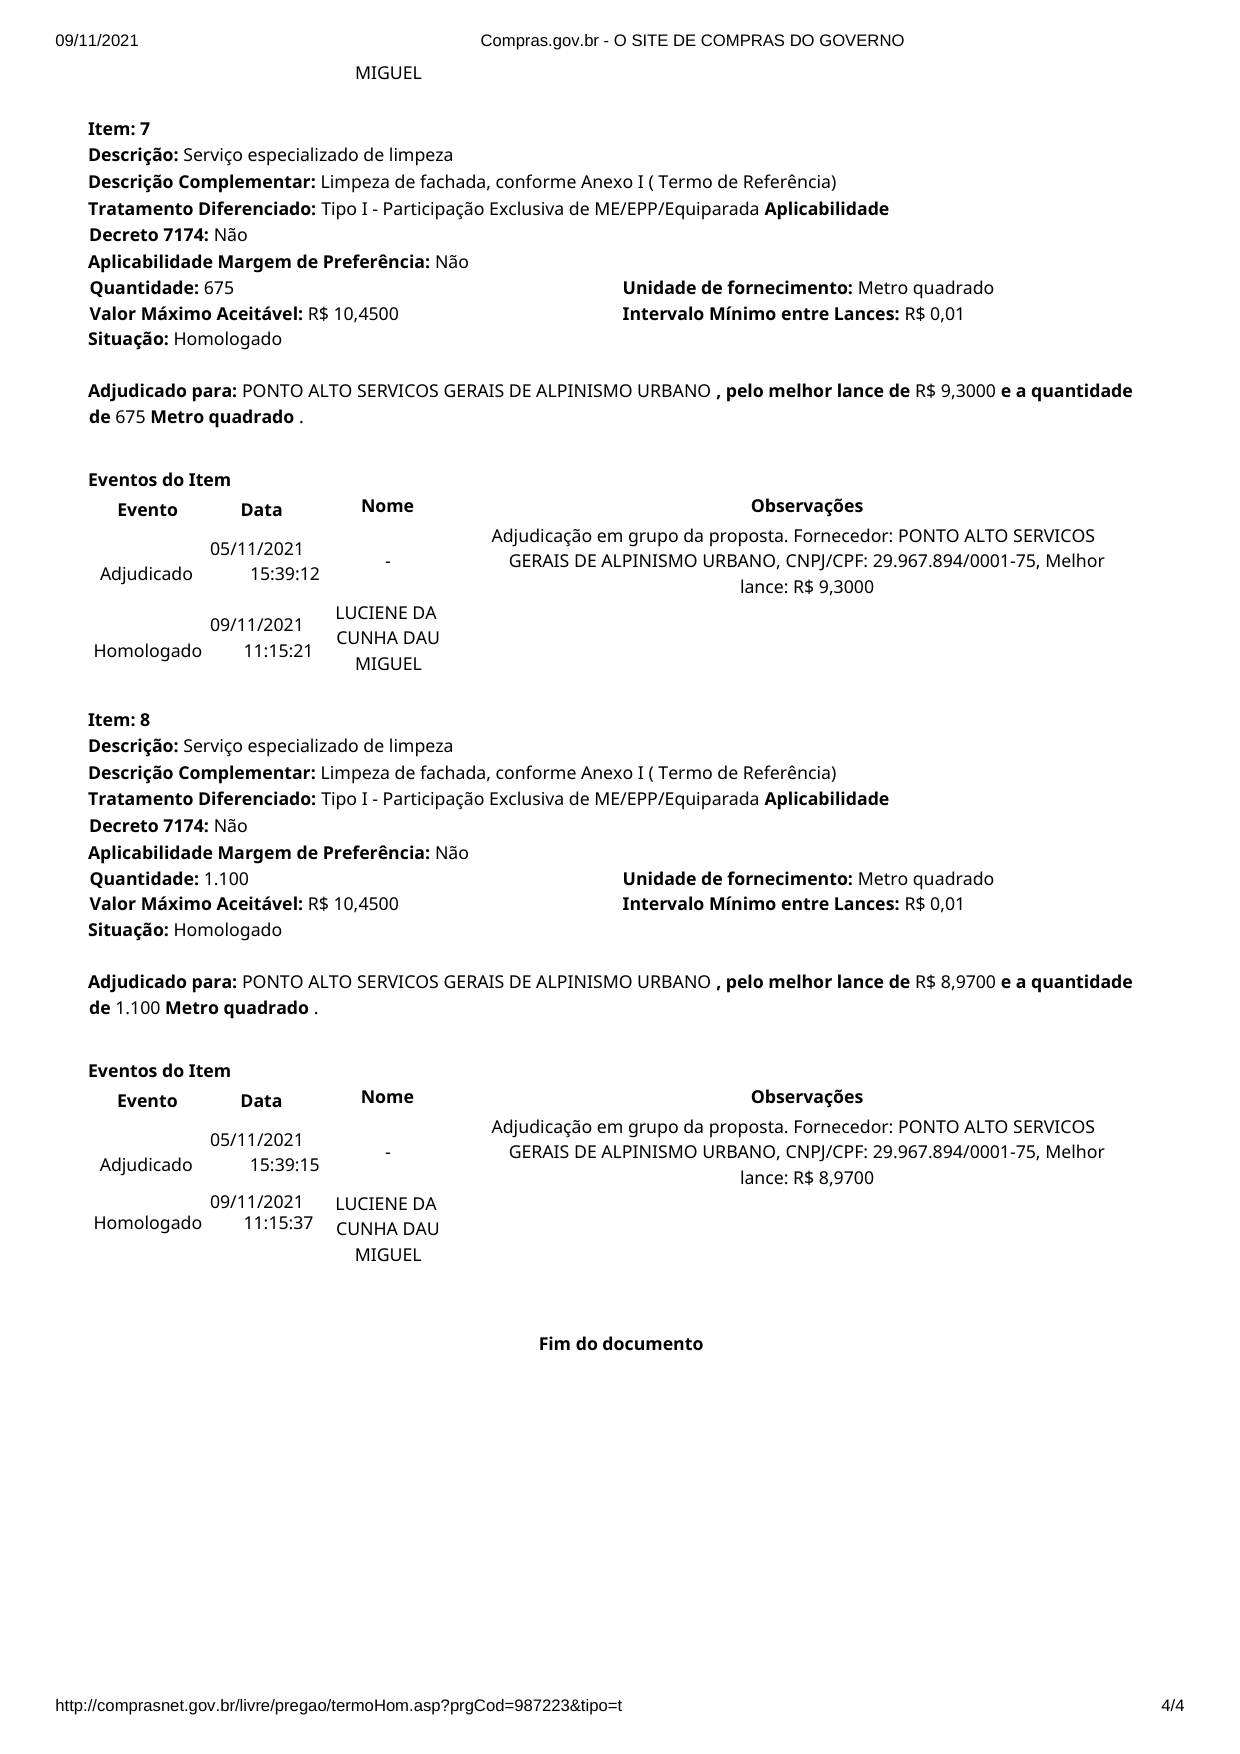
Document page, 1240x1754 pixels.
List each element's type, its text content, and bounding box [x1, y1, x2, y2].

table_cell 09/11/2021 Homologado 11:15:37 [73, 1191, 335, 1332]
text Adjudicado para: PONTO ALTO SERVICOS GERAIS DE ALPINISMO URBANO , pelo melhor lance de R$ 8,9700 e a quantidade de 1.100 Metro quadrado . [88, 970, 1152, 1019]
text Tratamento Diferenciado: Tipo I - Participação Exclusiva de ME/EPP/Equiparada Aplicabilidade Decreto 7174: Não [88, 196, 939, 247]
table_cell LUCIENE DA CUNHA DAU MIGUEL [335, 600, 486, 677]
text Item: 8 [88, 707, 1152, 732]
text Situação: Homologado [88, 918, 939, 942]
table_cell - [335, 524, 486, 600]
table_header Observações [486, 494, 1128, 523]
text Aplicabilidade Margem de Preferência: Não [88, 249, 1152, 273]
table_header Unidade de fornecimento: Metro quadrado [623, 275, 1015, 301]
text Aplicabilidade Margem de Preferência: Não [88, 840, 1152, 864]
table_header Observações [486, 1085, 1128, 1114]
table_cell LUCIENE DA CUNHA DAU MIGUEL [335, 1191, 486, 1332]
table_cell Intervalo Mínimo entre Lances: R$ 0,01 [623, 301, 1015, 327]
table_cell 05/11/2021 Adjudicado 15:39:15 [73, 1114, 335, 1191]
table_cell Valor Máximo Aceitável: R$ 10,4500 [89, 301, 622, 327]
text Descrição: Serviço especializado de limpeza [88, 733, 939, 757]
table_header Unidade de fornecimento: Metro quadrado [623, 866, 1015, 892]
text Eventos do Item [88, 468, 1152, 492]
table_header Nome [335, 1085, 486, 1114]
table_cell [93, 60, 335, 86]
text Descrição Complementar: Limpeza de fachada, conforme Anexo I ( Termo de Referência) [88, 760, 939, 784]
text Fim do documento [89, 1332, 1152, 1356]
table_cell Intervalo Mínimo entre Lances: R$ 0,01 [623, 892, 1015, 918]
table_cell [486, 600, 1128, 677]
text Situação: Homologado [88, 327, 939, 351]
table_cell MIGUEL [335, 60, 486, 86]
table_cell [486, 60, 1128, 86]
table_cell 09/11/2021 Homologado 11:15:21 [93, 600, 335, 677]
table_cell Valor Máximo Aceitável: R$ 10,4500 [89, 892, 622, 918]
table_cell [486, 1191, 1128, 1332]
table_cell Adjudicação em grupo da proposta. Fornecedor: PONTO ALTO SERVICOS GERAIS DE ALPINISMO URBANO, CNPJ/CPF: 29.967.894/0001-75, Melhor lance: R$ 8,9700 [486, 1114, 1128, 1191]
text Tratamento Diferenciado: Tipo I - Participação Exclusiva de ME/EPP/Equiparada Aplicabilidade Decreto 7174: Não [88, 787, 939, 838]
text Item: 7 [88, 116, 1152, 141]
table_header Quantidade: 675 [89, 275, 622, 301]
table_header Quantidade: 1.100 [89, 866, 622, 892]
table_header Evento Data [73, 1085, 335, 1114]
table_header Evento Data [93, 494, 335, 523]
text Eventos do Item [88, 1059, 1152, 1083]
text Descrição: Serviço especializado de limpeza [88, 142, 939, 167]
table_header Nome [335, 494, 486, 523]
table_cell 05/11/2021 Adjudicado 15:39:12 [93, 524, 335, 600]
text Descrição Complementar: Limpeza de fachada, conforme Anexo I ( Termo de Referência) [88, 169, 939, 193]
text Adjudicado para: PONTO ALTO SERVICOS GERAIS DE ALPINISMO URBANO , pelo melhor lance de R$ 9,3000 e a quantidade de 675 Metro quadrado . [88, 379, 1152, 429]
table_cell Adjudicação em grupo da proposta. Fornecedor: PONTO ALTO SERVICOS GERAIS DE ALPINISMO URBANO, CNPJ/CPF: 29.967.894/0001-75, Melhor lance: R$ 9,3000 [486, 524, 1128, 600]
table_cell - [335, 1114, 486, 1191]
